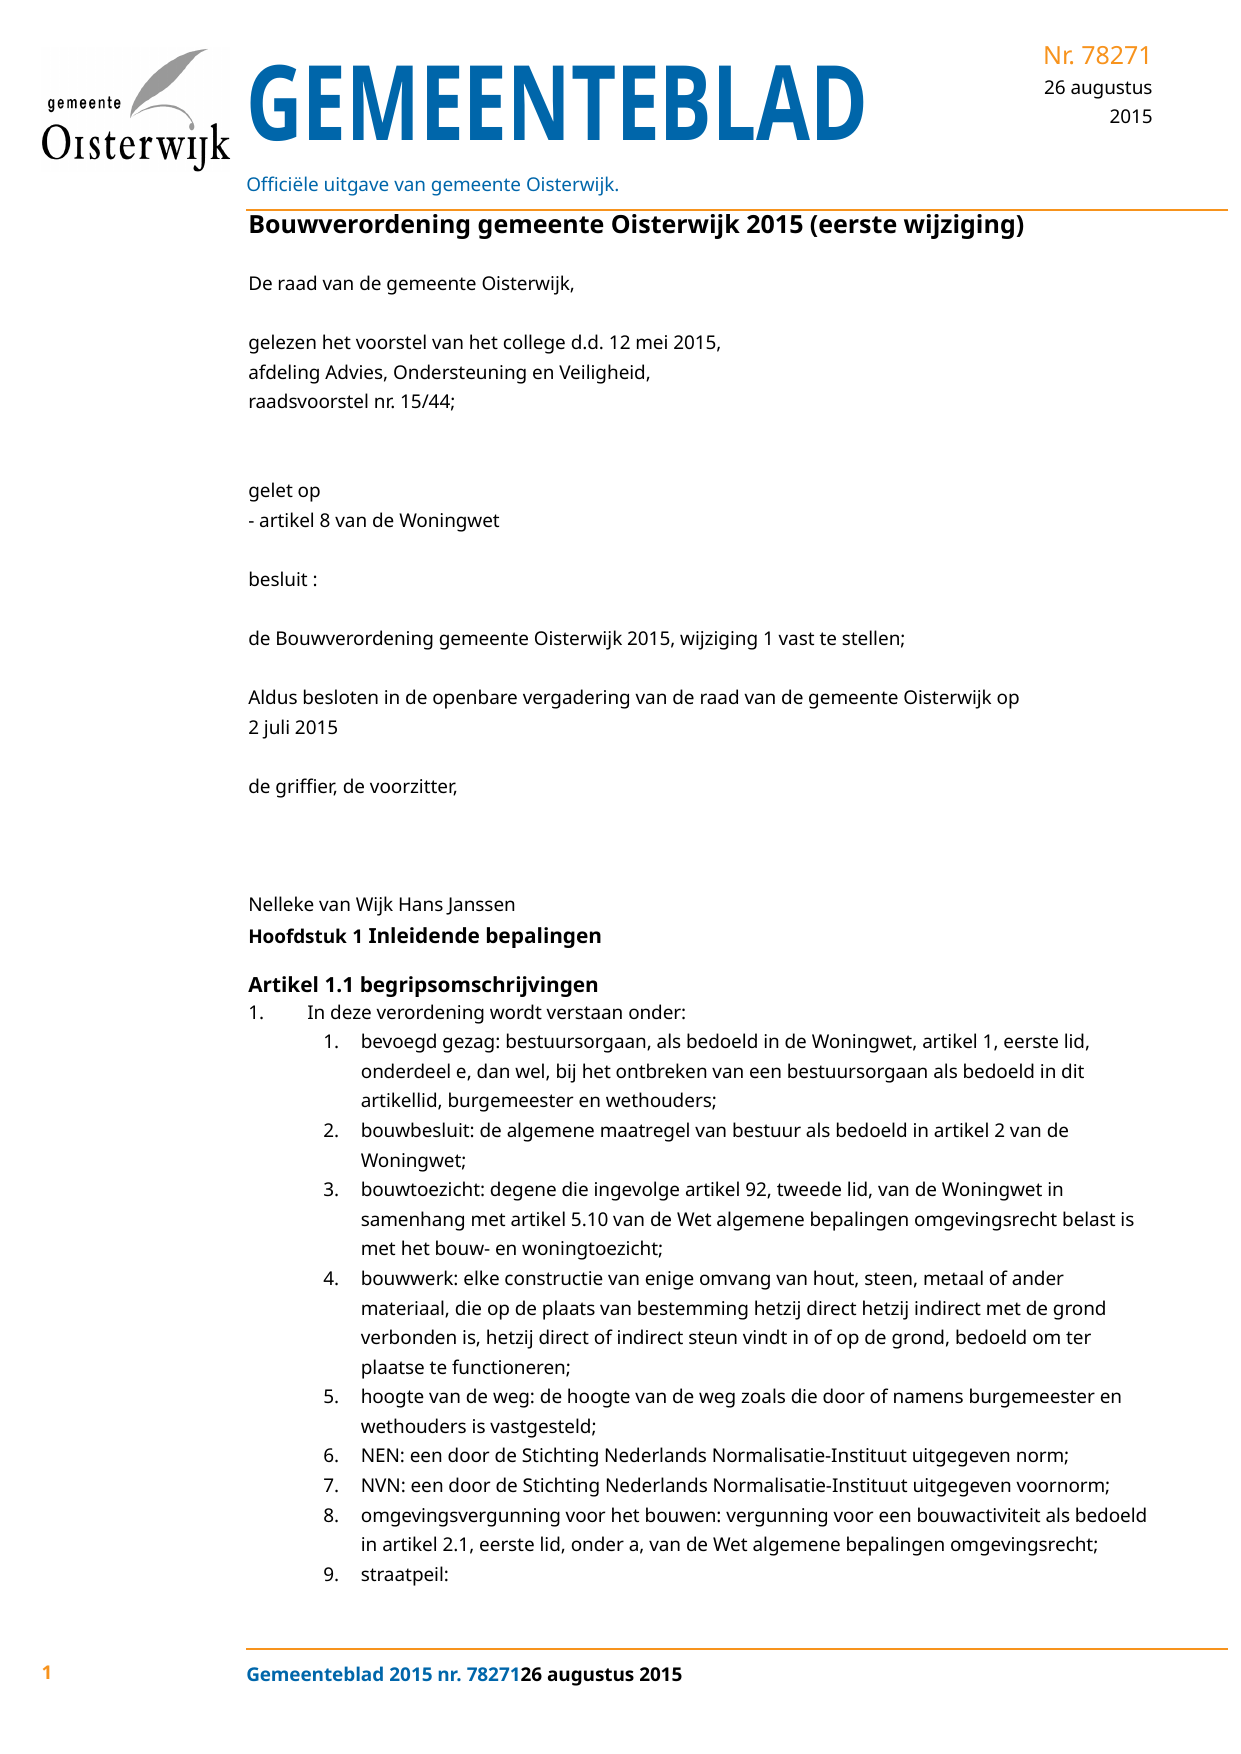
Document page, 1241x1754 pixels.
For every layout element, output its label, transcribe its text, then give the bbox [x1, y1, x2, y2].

list In deze verordening wordt verstaan onder: [248, 999, 1152, 1024]
list bevoegd gezag: bestuursorgaan, als bedoeld in de Woningwet, artikel 1, eerste lid, onderdeel e, dan wel, bij het ontbreken van een bestuursorgaan als bedoeld in dit artikellid, burgemeester en wethouders; [323, 1028, 1152, 1113]
picture [41, 47, 231, 172]
list NEN: een door de Stichting Nederlands Normalisatie-Instituut uitgegeven norm; [323, 1443, 1152, 1468]
text afdeling Advies, Ondersteuning en Veiligheid, [248, 359, 1152, 385]
list straatpeil: [323, 1561, 1152, 1587]
text gelet op [248, 477, 1152, 503]
list omgevingsvergunning voor het bouwen: vergunning voor een bouwactiviteit als bedoeld in artikel 2.1, eerste lid, onder a, van de Wet algemene bepalingen omgevingsrecht; [323, 1502, 1152, 1557]
text de Bouwverordening gemeente Oisterwijk 2015, wijziging 1 vast te stellen; [248, 625, 1152, 651]
list hoogte van de weg: de hoogte van de weg zoals die door of namens burgemeester en wethouders is vastgesteld; [323, 1383, 1152, 1439]
list bouwbesluit: de algemene maatregel van bestuur als bedoeld in artikel 2 van de Woningwet; [323, 1117, 1152, 1172]
text Bouwverordening gemeente Oisterwijk 2015 (eerste wijziging) [248, 211, 1152, 241]
text Aldus besloten in de openbare vergadering van de raad van de gemeente Oisterwijk op [248, 684, 1152, 710]
text De raad van de gemeente Oisterwijk, [248, 270, 1152, 296]
text 2 juli 2015 [248, 714, 1152, 740]
text raadsvoorstel nr. 15/44; [248, 389, 1152, 414]
text de griffier, de voorzitter, [248, 773, 1152, 799]
list NVN: een door de Stichting Nederlands Normalisatie-Instituut uitgegeven voornorm; [323, 1472, 1152, 1498]
text gelezen het voorstel van het college d.d. 12 mei 2015, [248, 329, 1152, 355]
list bouwtoezicht: degene die ingevolge artikel 92, tweede lid, van de Woningwet in samenhang met artikel 5.10 van de Wet algemene bepalingen omgevingsrecht belast is met het bouw- en woningtoezicht; [323, 1176, 1152, 1261]
text Nelleke van Wijk Hans Janssen [248, 892, 1152, 917]
list bouwwerk: elke constructie van enige omvang van hout, steen, metaal of ander materiaal, die op de plaats van bestemming hetzij direct hetzij indirect met de grond verbonden is, hetzij direct of indirect steun vindt in of op de grond, bedoeld om ter plaatse te functioneren; [323, 1265, 1152, 1379]
text besluit : [248, 566, 1152, 592]
text Hoofdstuk 1 Inleidende bepalingen [248, 921, 1152, 949]
text - artikel 8 van de Woningwet [248, 507, 1152, 533]
text Artikel 1.1 begripsomschrijvingen [248, 970, 1152, 999]
